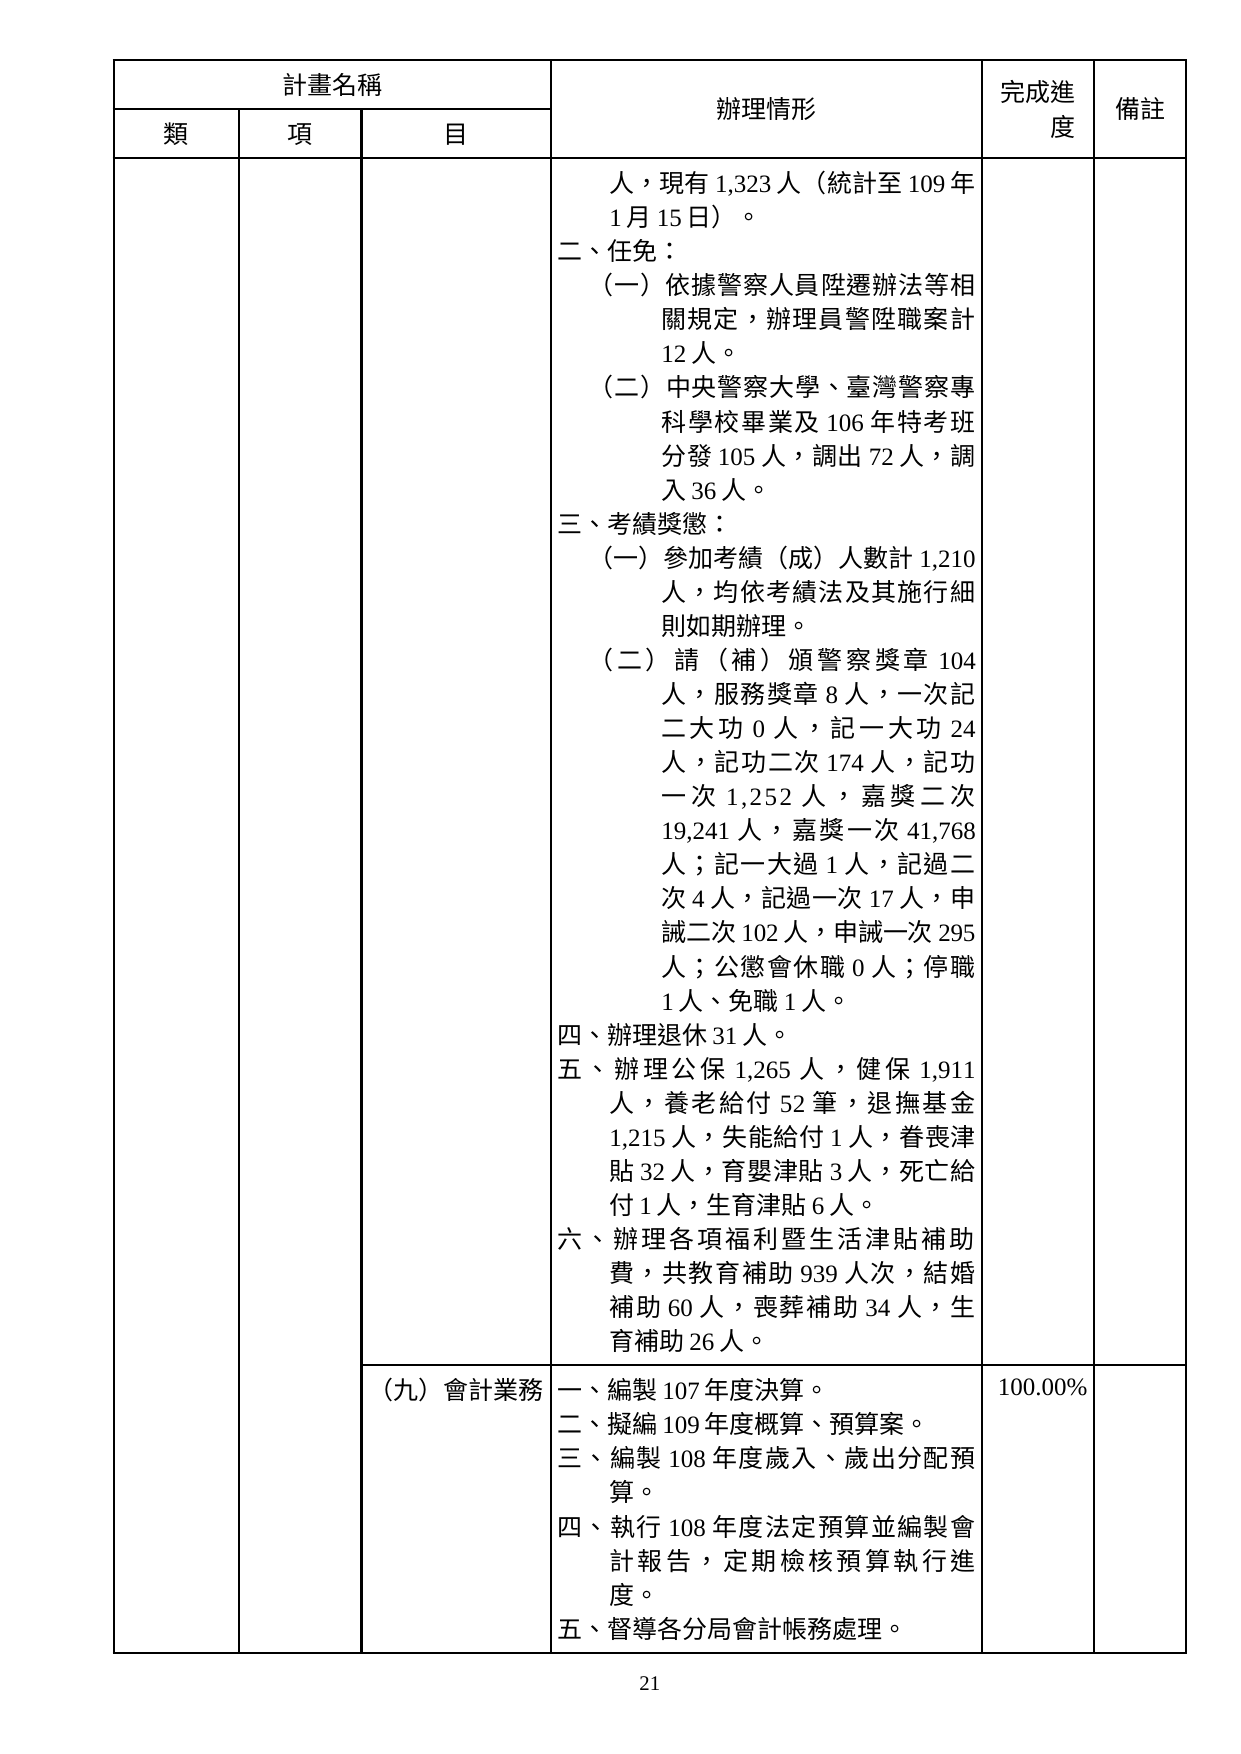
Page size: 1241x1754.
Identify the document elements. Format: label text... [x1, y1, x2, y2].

table_cell [240, 159, 360, 1652]
table_cell [983, 159, 1093, 1364]
table_cell 類 [115, 110, 238, 157]
table_header 計畫名稱 [115, 61, 550, 108]
table_header 備註 [1095, 61, 1185, 157]
table_cell （九）會計業務 [363, 1366, 550, 1652]
table_header 辦理情形 [552, 61, 981, 157]
table_cell 項 [240, 110, 360, 157]
table_cell 人，現有1,323人（統計至109年1月15日）。 二、任免： （一）依據警察人員陞遷辦法等相關規定，辦理員警陞職案計12人。 （二）中央警察大學、臺灣警察專科學校畢業及106年特考班分發105人，調出72人，調入36人。 三、考績獎懲： （一）參加考績（成）人數計1,210人，均依考績法及其施行細則如期辦理。 （二）請（補）頒警察獎章104人，服務獎章8人，一次記二大功0人，記一大功24人，記功二次174人，記功一次1,252人，嘉獎二次19,241人，嘉獎一次41,768人；記一大過1人，記過二次4人，記過一次17人，申誡二次102人，申誡一次295人；公懲會休職0人；停職1人、免職1人。 四、辦理退休31人。 五、辦理公保1,265人，健保1,911人，養老給付52筆，退撫基金1,215人，失能給付1人，眷喪津貼32人，育嬰津貼3人，死亡給付1人，生育津貼6人。 六、辦理各項福利暨生活津貼補助費，共教育補助939人次，結婚補助60人，喪葬補助34人，生育補助26人。 [552, 159, 981, 1364]
table_cell 100.00% [983, 1366, 1093, 1652]
table_cell [363, 159, 550, 1364]
table_cell [1095, 159, 1185, 1364]
table_header 完成進度 [983, 61, 1093, 157]
table_cell 一、編製107年度決算。 二、擬編109年度概算、預算案。 三、編製108年度歲入、歲出分配預算。 四、執行108年度法定預算並編製會計報告，定期檢核預算執行進度。 五、督導各分局會計帳務處理。 [552, 1366, 981, 1652]
table_cell [115, 159, 238, 1652]
table_cell [1095, 1366, 1185, 1652]
table_cell 目 [363, 110, 550, 157]
